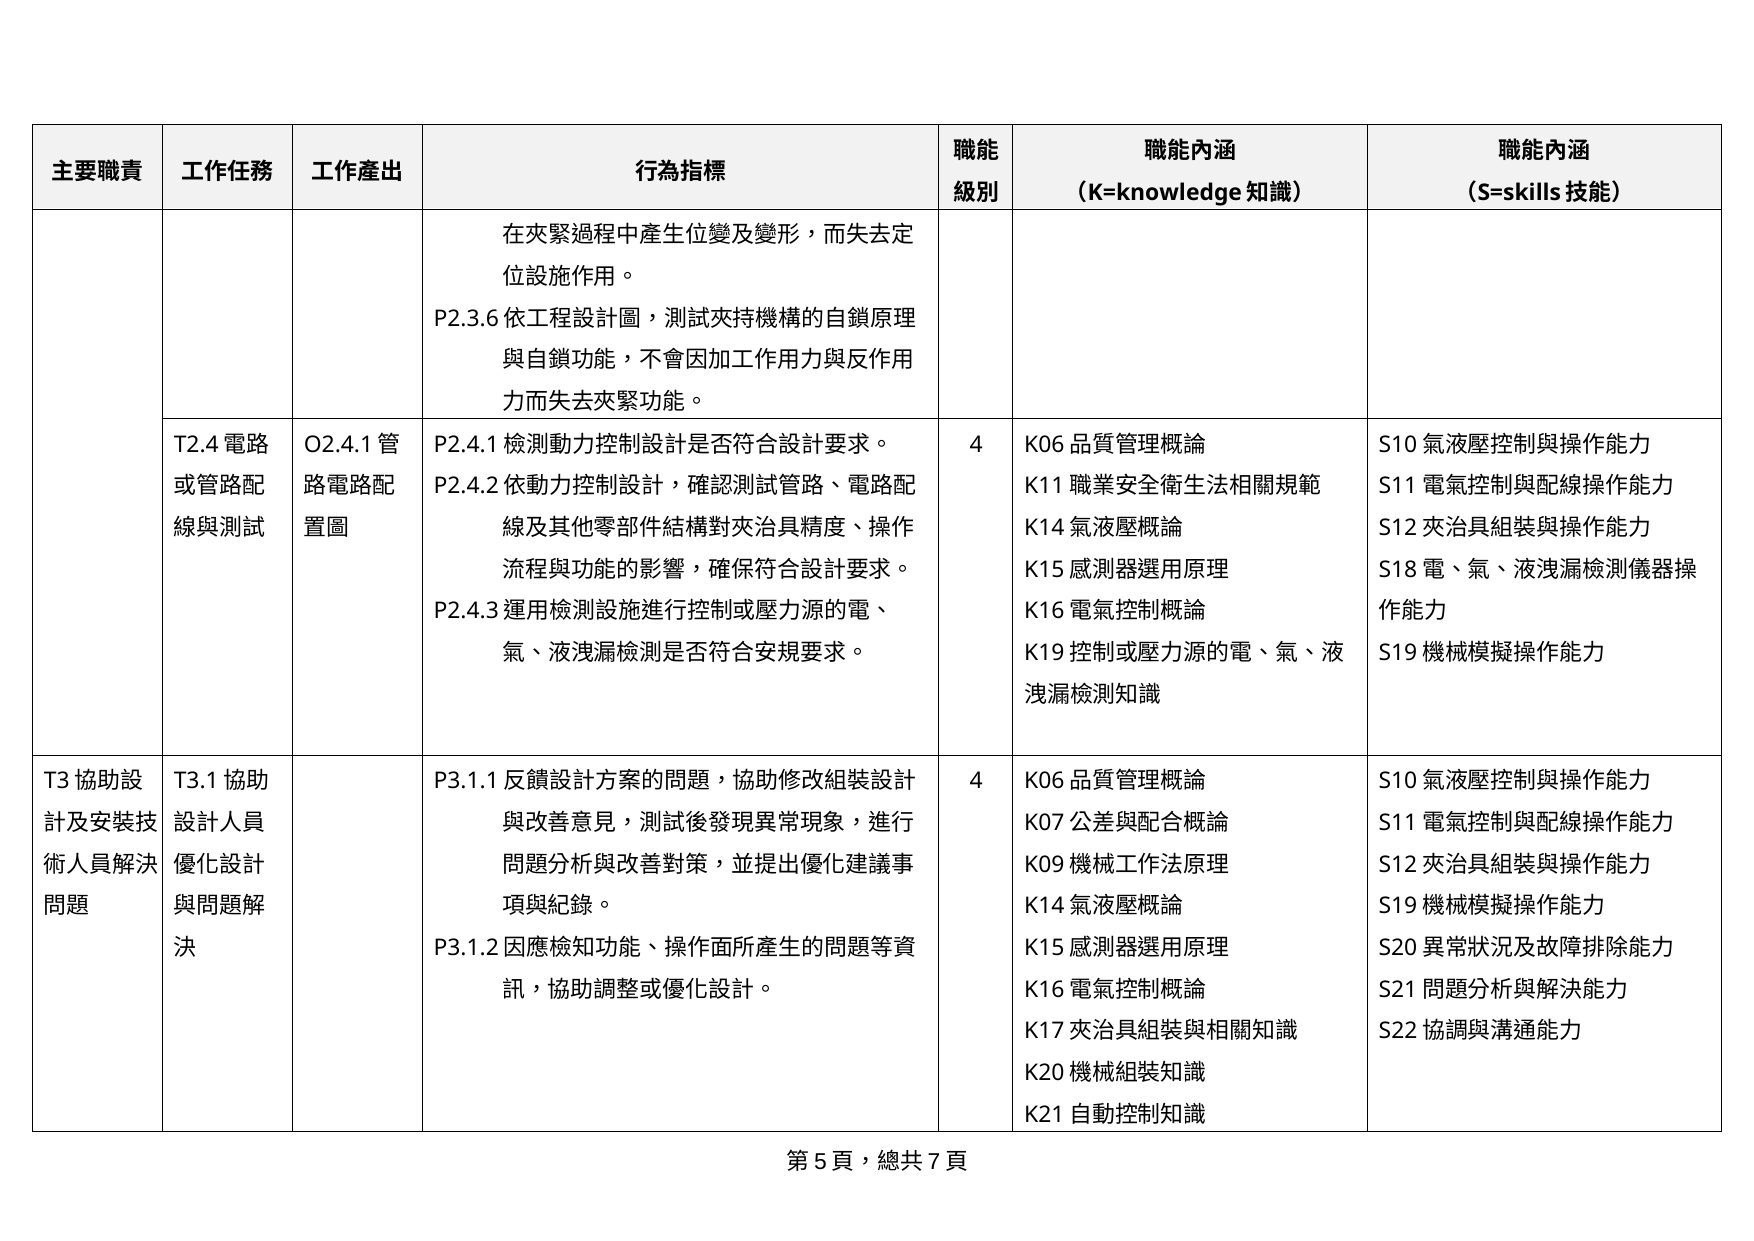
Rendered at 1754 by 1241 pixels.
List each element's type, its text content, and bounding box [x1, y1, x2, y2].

table_cell P3.1.1反饋設計方案的問題，協助修改組裝設計與改善意見，測試後發現異常現象，進行問題分析與改善對策，並提出優化建議事項與紀錄。 P3.1.2因應檢知功能、操作面所產生的問題等資訊，協助調整或優化設計。 [423, 756, 938, 1131]
table_cell [33, 210, 162, 754]
table_cell T3.1協助設計人員優化設計與問題解決 [163, 756, 292, 1131]
table_cell K06品質管理概論 K11職業安全衛生法相關規範 K14氣液壓概論 K15感測器選用原理 K16電氣控制概論 K19控制或壓力源的電、氣、液洩漏檢測知識 [1013, 419, 1367, 754]
table_header 工作產出 [293, 125, 422, 208]
table_header 行為指標 [423, 125, 938, 208]
table_cell P2.4.1檢測動力控制設計是否符合設計要求。 P2.4.2依動力控制設計，確認測試管路、電路配線及其他零部件結構對夾治具精度、操作流程與功能的影響，確保符合設計要求。 P2.4.3運用檢測設施進行控制或壓力源的電、氣、液洩漏檢測是否符合安規要求。 [423, 419, 938, 754]
table_header 職能內涵 （K=knowledge知識） [1013, 125, 1367, 208]
table_cell S10氣液壓控制與操作能力 S11電氣控制與配線操作能力 S12夾治具組裝與操作能力 S18電、氣、液洩漏檢測儀器操作能力 S19機械模擬操作能力 [1368, 419, 1721, 754]
table_cell T2.4電路或管路配線與測試 [163, 419, 292, 754]
table_cell [293, 210, 422, 418]
table_cell [1368, 210, 1721, 418]
table_header 職能 級別 [939, 125, 1012, 208]
table_header 職能內涵 （S=skills技能） [1368, 125, 1721, 208]
table_cell 4 [939, 419, 1012, 754]
table_cell [163, 210, 292, 418]
table_cell T3協助設計及安裝技術人員解決問題 [33, 756, 162, 1131]
table_cell [293, 756, 422, 1131]
table_header 工作任務 [163, 125, 292, 208]
table_cell 在夾緊過程中產生位變及變形，而失去定位設施作用。 P2.3.6依工程設計圖，測試夾持機構的自鎖原理與自鎖功能，不會因加工作用力與反作用力而失去夾緊功能。 [423, 210, 938, 418]
table_cell [1013, 210, 1367, 418]
table_cell 4 [939, 756, 1012, 1131]
table_cell O2.4.1管路電路配置圖 [293, 419, 422, 754]
table_cell S10氣液壓控制與操作能力 S11電氣控制與配線操作能力 S12夾治具組裝與操作能力 S19機械模擬操作能力 S20異常狀況及故障排除能力 S21問題分析與解決能力 S22協調與溝通能力 [1368, 756, 1721, 1131]
table_cell K06品質管理概論 K07公差與配合概論 K09機械工作法原理 K14氣液壓概論 K15感測器選用原理 K16電氣控制概論 K17夾治具組裝與相關知識 K20機械組裝知識 K21自動控制知識 [1013, 756, 1367, 1131]
table_header 主要職責 [33, 125, 162, 208]
table_cell [939, 210, 1012, 418]
